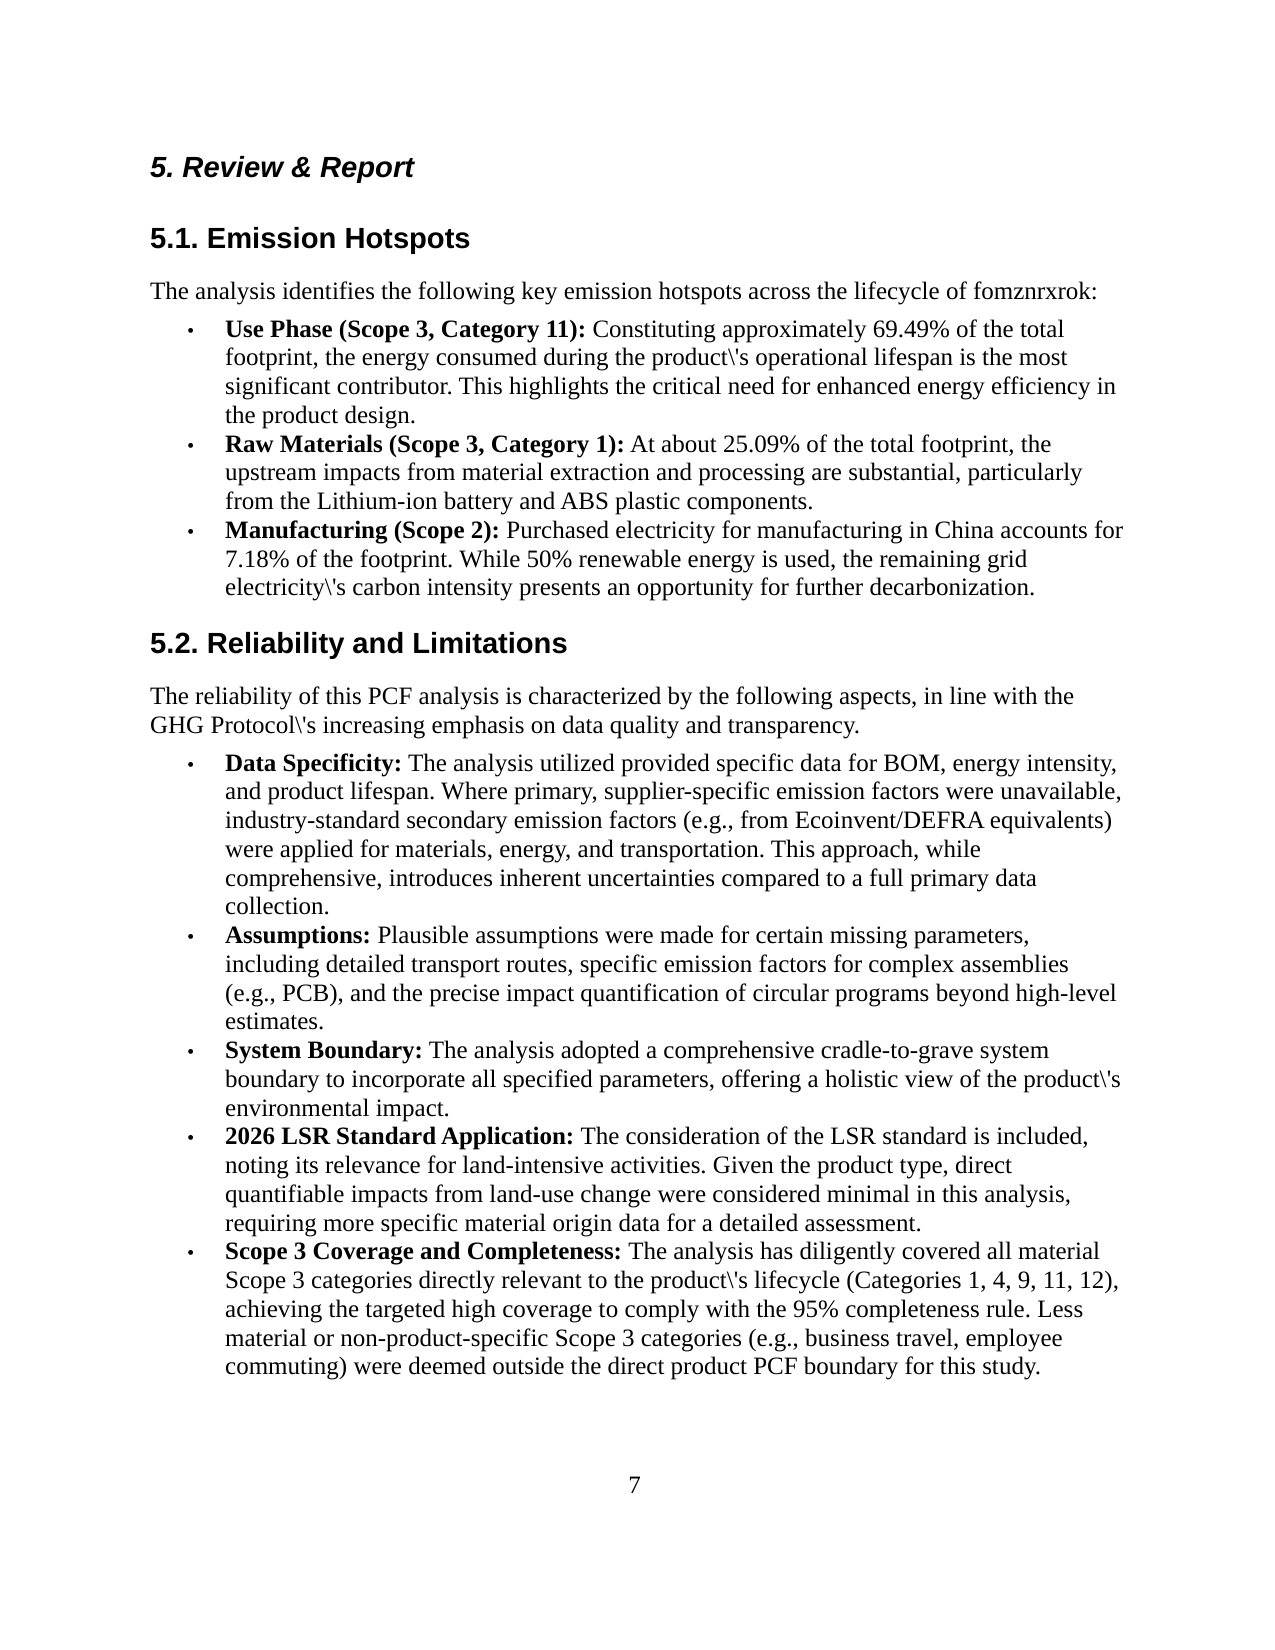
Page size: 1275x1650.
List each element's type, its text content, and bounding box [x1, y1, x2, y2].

text The reliability of this PCF analysis is characterized by the following aspects, in line with the GHG Protocol\'s increasing emphasis on data quality and transparency. [150, 681, 1125, 739]
list Data Specificity: The analysis utilized provided specific data for BOM, energy intensity, and product lifespan. Where primary, supplier-specific emission factors were unavailable, industry-standard secondary emission factors (e.g., from Ecoinvent/DEFRA equivalents) were applied for materials, energy, and transportation. This approach, while comprehensive, introduces inherent uncertainties compared to a full primary data collection. [187, 748, 1125, 920]
subtitle 5.1. Emission Hotspots [150, 221, 1125, 254]
list Use Phase (Scope 3, Category 11): Constituting approximately 69.49% of the total footprint, the energy consumed during the product\'s operational lifespan is the most significant contributor. This highlights the critical need for enhanced energy efficiency in the product design. [187, 314, 1125, 429]
list Manufacturing (Scope 2): Purchased electricity for manufacturing in China accounts for 7.18% of the footprint. While 50% renewable energy is used, the remaining grid electricity\'s carbon intensity presents an opportunity for further decarbonization. [187, 515, 1125, 601]
list Assumptions: Plausible assumptions were made for certain missing parameters, including detailed transport routes, specific emission factors for complex assemblies (e.g., PCB), and the precise impact quantification of circular programs beyond high-level estimates. [187, 920, 1125, 1035]
text The analysis identifies the following key emission hotspots across the lifecycle of fomznrxrok: [150, 276, 1125, 305]
subtitle 5.2. Reliability and Limitations [150, 626, 1125, 660]
list System Boundary: The analysis adopted a comprehensive cradle-to-grave system boundary to incorporate all specified parameters, offering a holistic view of the product\'s environmental impact. [187, 1035, 1125, 1121]
list Raw Materials (Scope 3, Category 1): At about 25.09% of the total footprint, the upstream impacts from material extraction and processing are substantial, particularly from the Lithium-ion battery and ABS plastic components. [187, 429, 1125, 515]
subtitle 5. Review & Report [150, 150, 1125, 183]
list 2026 LSR Standard Application: The consideration of the LSR standard is included, noting its relevance for land-intensive activities. Given the product type, direct quantifiable impacts from land-use change were considered minimal in this analysis, requiring more specific material origin data for a detailed assessment. [187, 1121, 1125, 1236]
list Scope 3 Coverage and Completeness: The analysis has diligently covered all material Scope 3 categories directly relevant to the product\'s lifecycle (Categories 1, 4, 9, 11, 12), achieving the targeted high coverage to comply with the 95% completeness rule. Less material or non-product-specific Scope 3 categories (e.g., business travel, employee commuting) were deemed outside the direct product PCF boundary for this study. [187, 1236, 1125, 1380]
